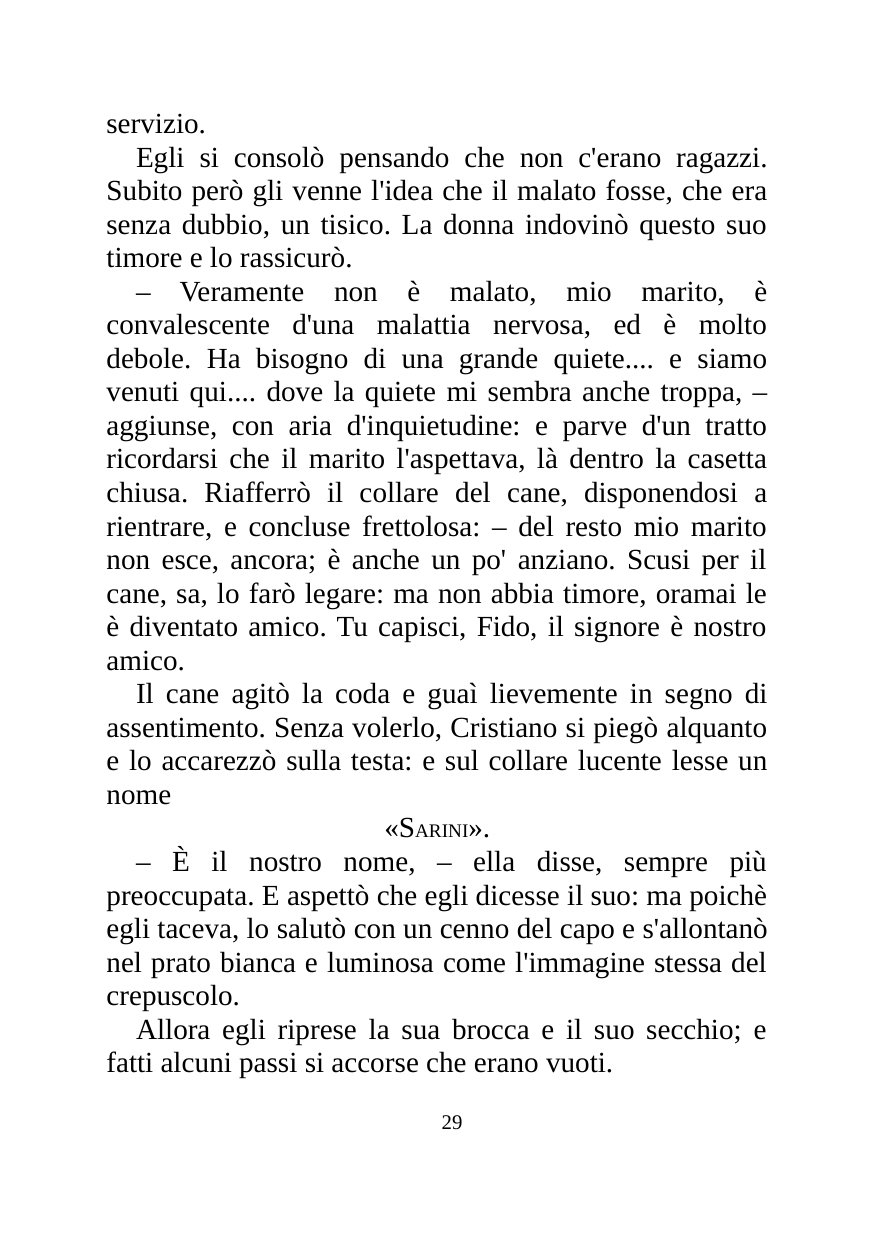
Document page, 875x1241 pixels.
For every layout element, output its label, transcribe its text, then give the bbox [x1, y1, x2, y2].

text – È il nostro nome, – ella disse, sempre più preoccupata. E aspettò che egli dicesse il suo: ma poichè egli taceva, lo salutò con un cenno del capo e s'allontanò nel prato bianca e luminosa come l'immagine stessa del crepuscolo. [106, 844, 768, 1012]
text servizio. [106, 106, 768, 140]
text Allora egli riprese la sua brocca e il suo secchio; e fatti alcuni passi si accorse che erano vuoti. [106, 1012, 768, 1079]
text Il cane agitò la coda e guaì lievemente in segno di assentimento. Senza volerlo, Cristiano si piegò alquanto e lo accarezzò sulla testa: e sul collare lucente lesse un nome [106, 676, 768, 811]
text – Veramente non è malato, mio marito, è convalescente d'una malattia nervosa, ed è molto debole. Ha bisogno di una grande quiete.... e siamo venuti qui.... dove la quiete mi sembra anche troppa, – aggiunse, con aria d'inquietudine: e parve d'un tratto ricordarsi che il marito l'aspettava, là dentro la casetta chiusa. Riafferrò il collare del cane, disponendosi a rientrare, e concluse frettolosa: – del resto mio marito non esce, ancora; è anche un po' anziano. Scusi per il cane, sa, lo farò legare: ma non abbia timore, oramai le è diventato amico. Tu capisci, Fido, il signore è nostro amico. [106, 274, 768, 676]
text Egli si consolò pensando che non c'erano ragazzi. Subito però gli venne l'idea che il malato fosse, che era senza dubbio, un tisico. La donna indovinò questo suo timore e lo rassicurò. [106, 140, 768, 274]
text «Sarini». [106, 811, 768, 844]
